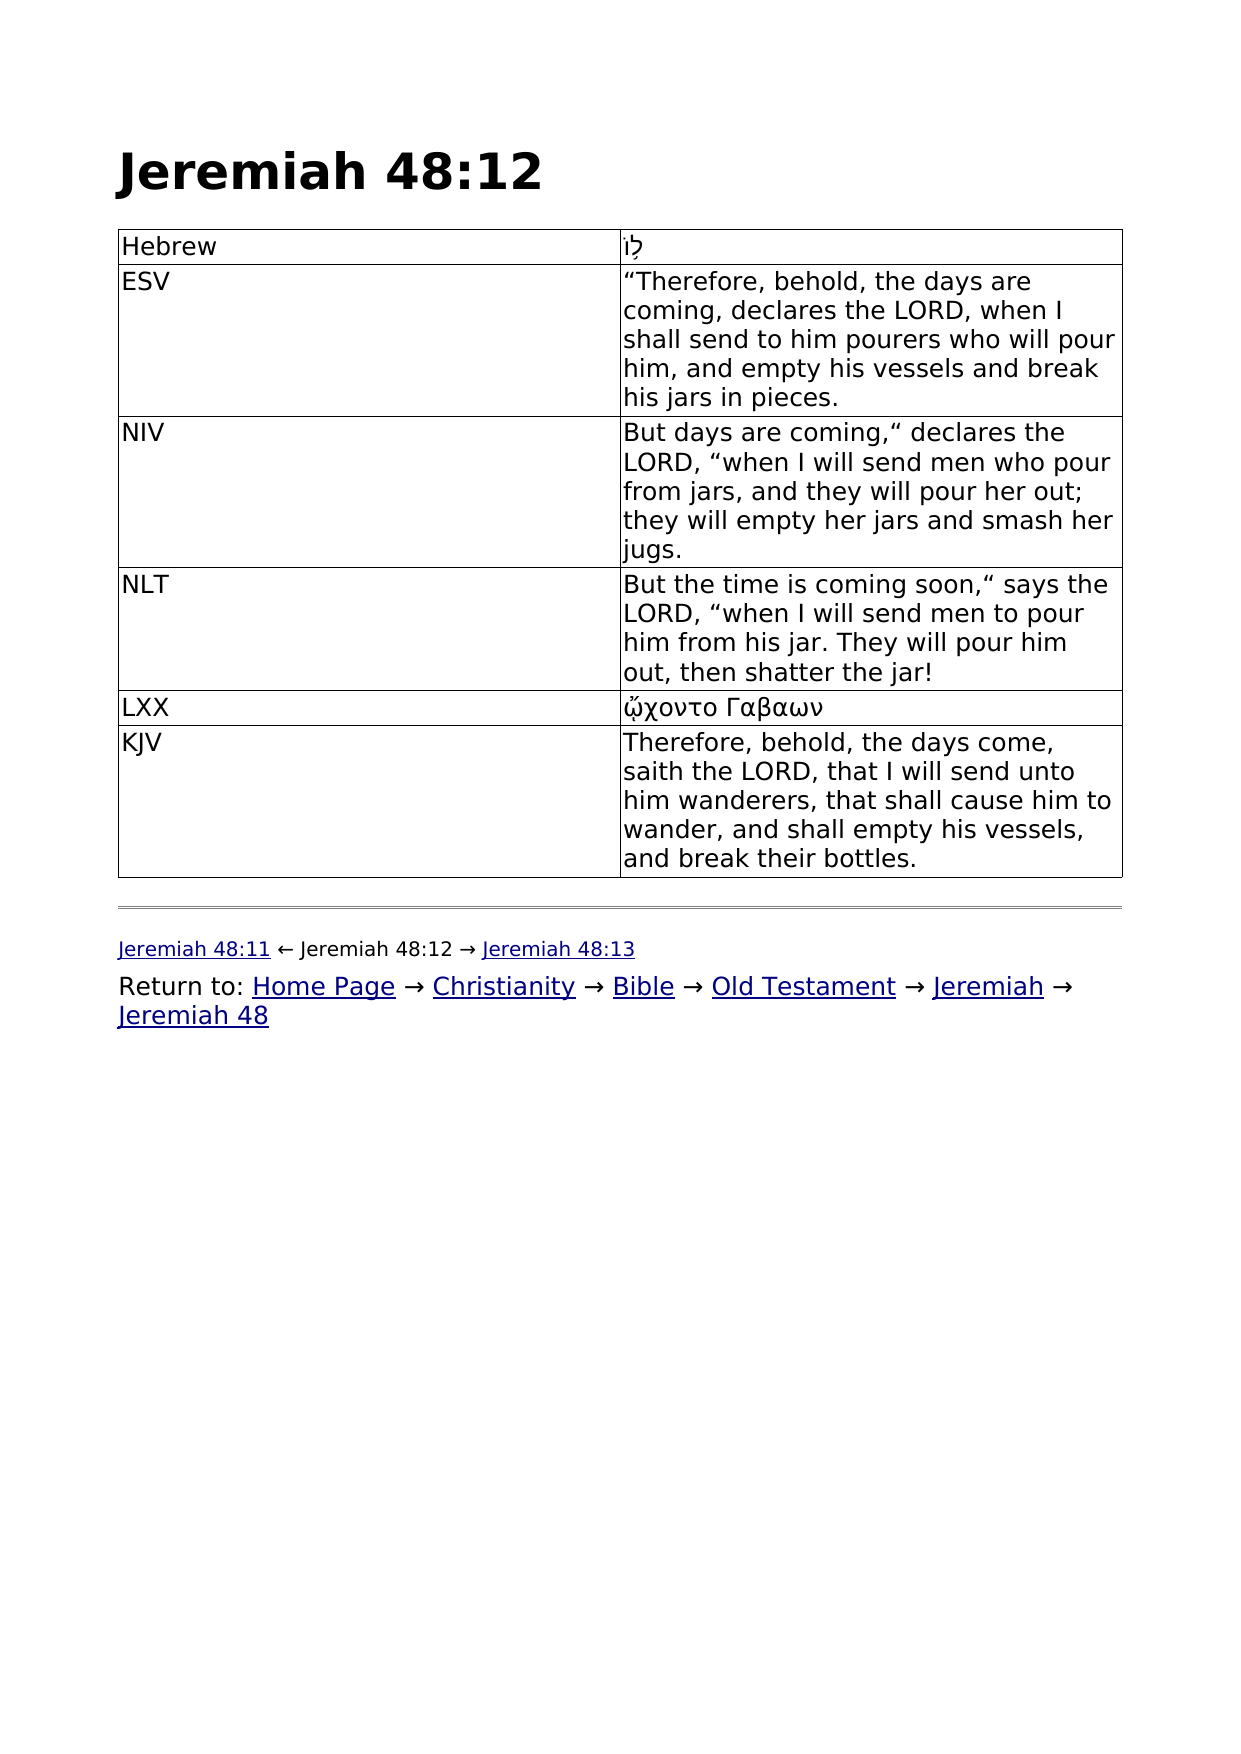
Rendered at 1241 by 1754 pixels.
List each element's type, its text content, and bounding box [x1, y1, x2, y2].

table_cell ᾤχοντο Γαβαων [621, 691, 1122, 725]
table_cell NIV [119, 417, 620, 567]
text Jeremiah 48:11 ← Jeremiah 48:12 → Jeremiah 48:13 [118, 938, 1122, 972]
table_cell “Therefore, behold, the days are coming, declares the LORD, when I shall send to him pourers who will pour him, and empty his vessels and break his jars in pieces. [621, 265, 1122, 416]
table_cell LXX [119, 691, 620, 725]
table_cell But the time is coming soon,“ says the LORD, “when I will send men to pour him from his jar. They will pour him out, then shatter the jar! [621, 568, 1122, 690]
table_header Hebrew [119, 230, 620, 264]
table_cell But days are coming,“ declares the LORD, “when I will send men who pour from jars, and they will pour her out; they will empty her jars and smash her jugs. [621, 417, 1122, 567]
subtitle Jeremiah 48:12 [118, 143, 1122, 201]
table_cell Therefore, behold, the days come, saith the LORD, that I will send unto him wanderers, that shall cause him to wander, and shall empty his vessels, and break their bottles. [621, 726, 1122, 877]
table_header ל֥וֹ [621, 230, 1122, 264]
table_cell NLT [119, 568, 620, 690]
text Return to: Home Page → Christianity → Bible → Old Testament → Jeremiah → Jeremiah 48 [118, 972, 1122, 1030]
table_cell KJV [119, 726, 620, 877]
table_cell ESV [119, 265, 620, 416]
